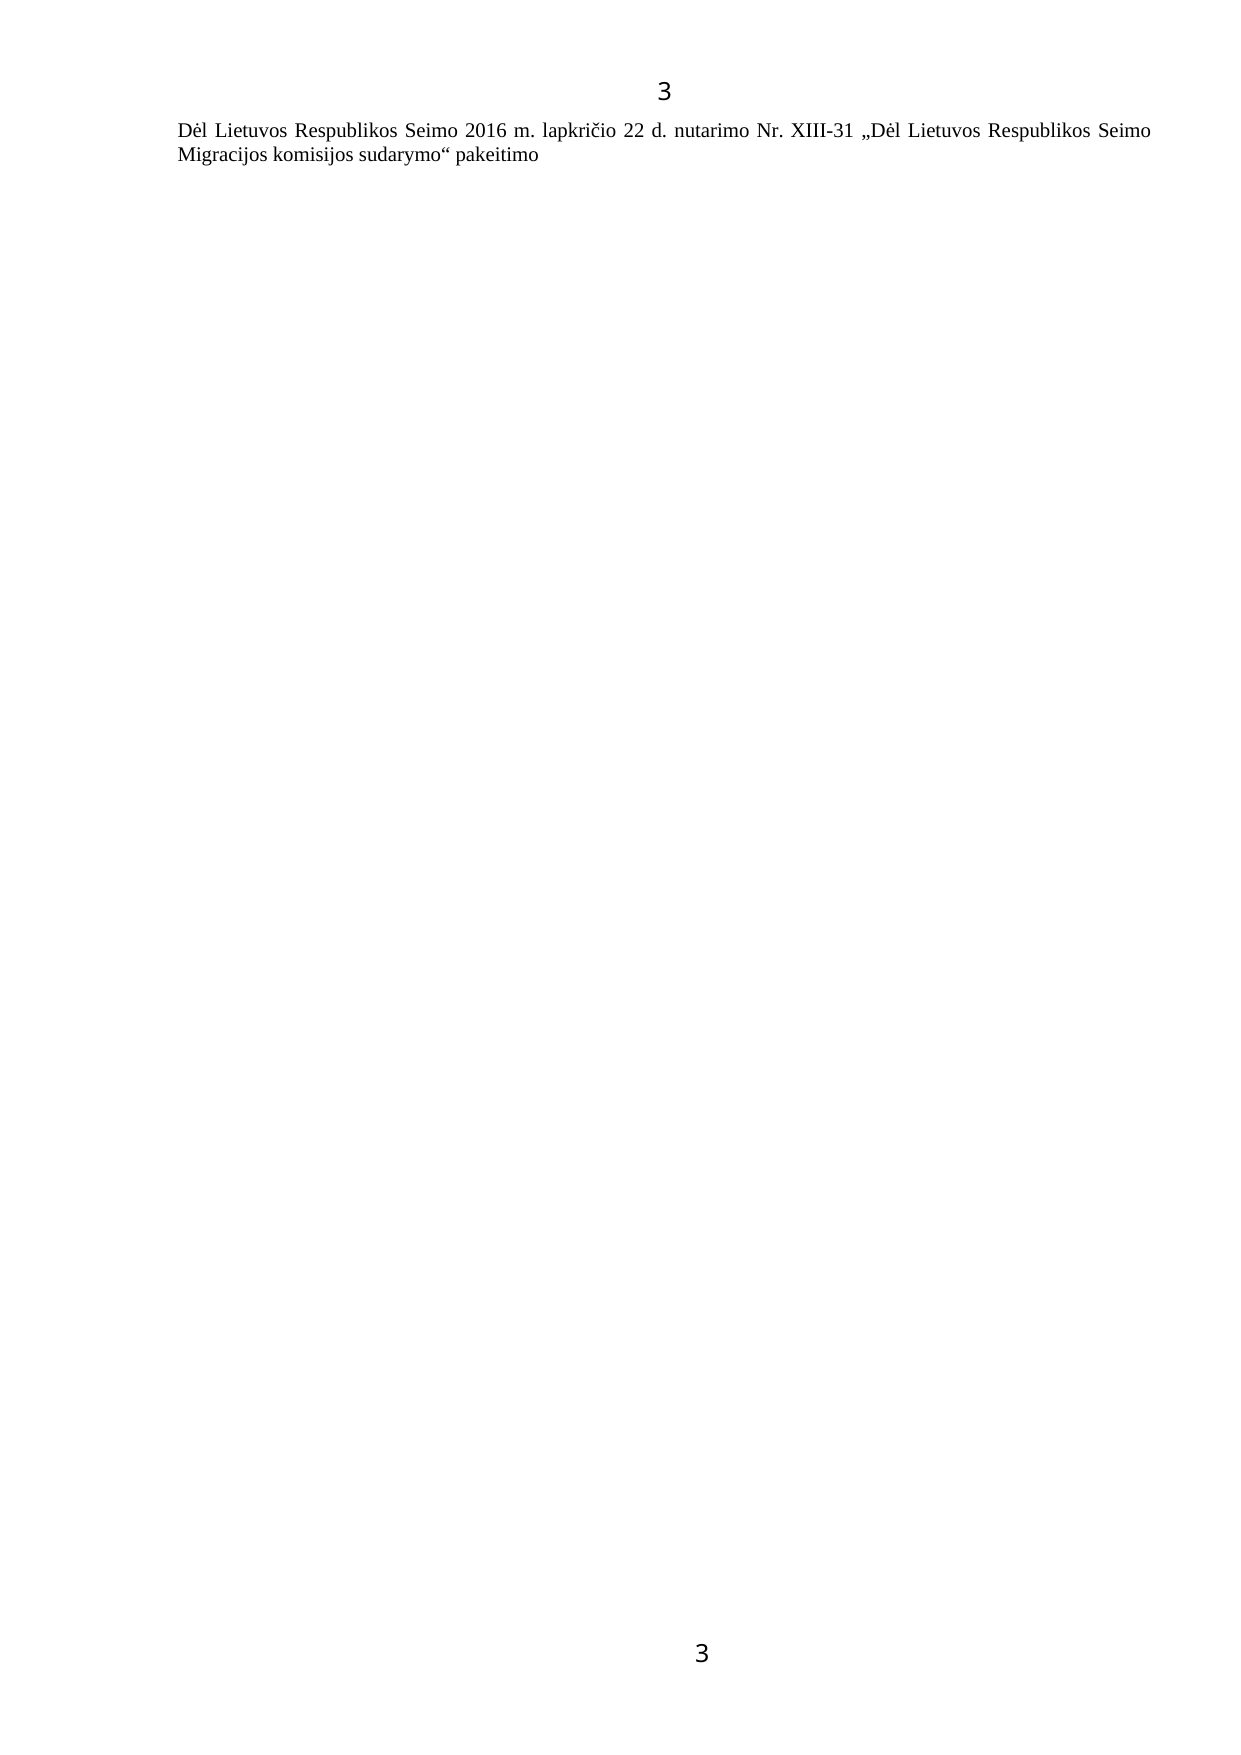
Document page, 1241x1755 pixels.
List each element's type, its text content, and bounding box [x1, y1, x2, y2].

text Dėl Lietuvos Respublikos Seimo 2016 m. lapkričio 22 d. nutarimo Nr. XIII-31 „Dėl Lietuvos Respublikos Seimo Migracijos komisijos sudarymo“ pakeitimo [177, 118, 1152, 166]
